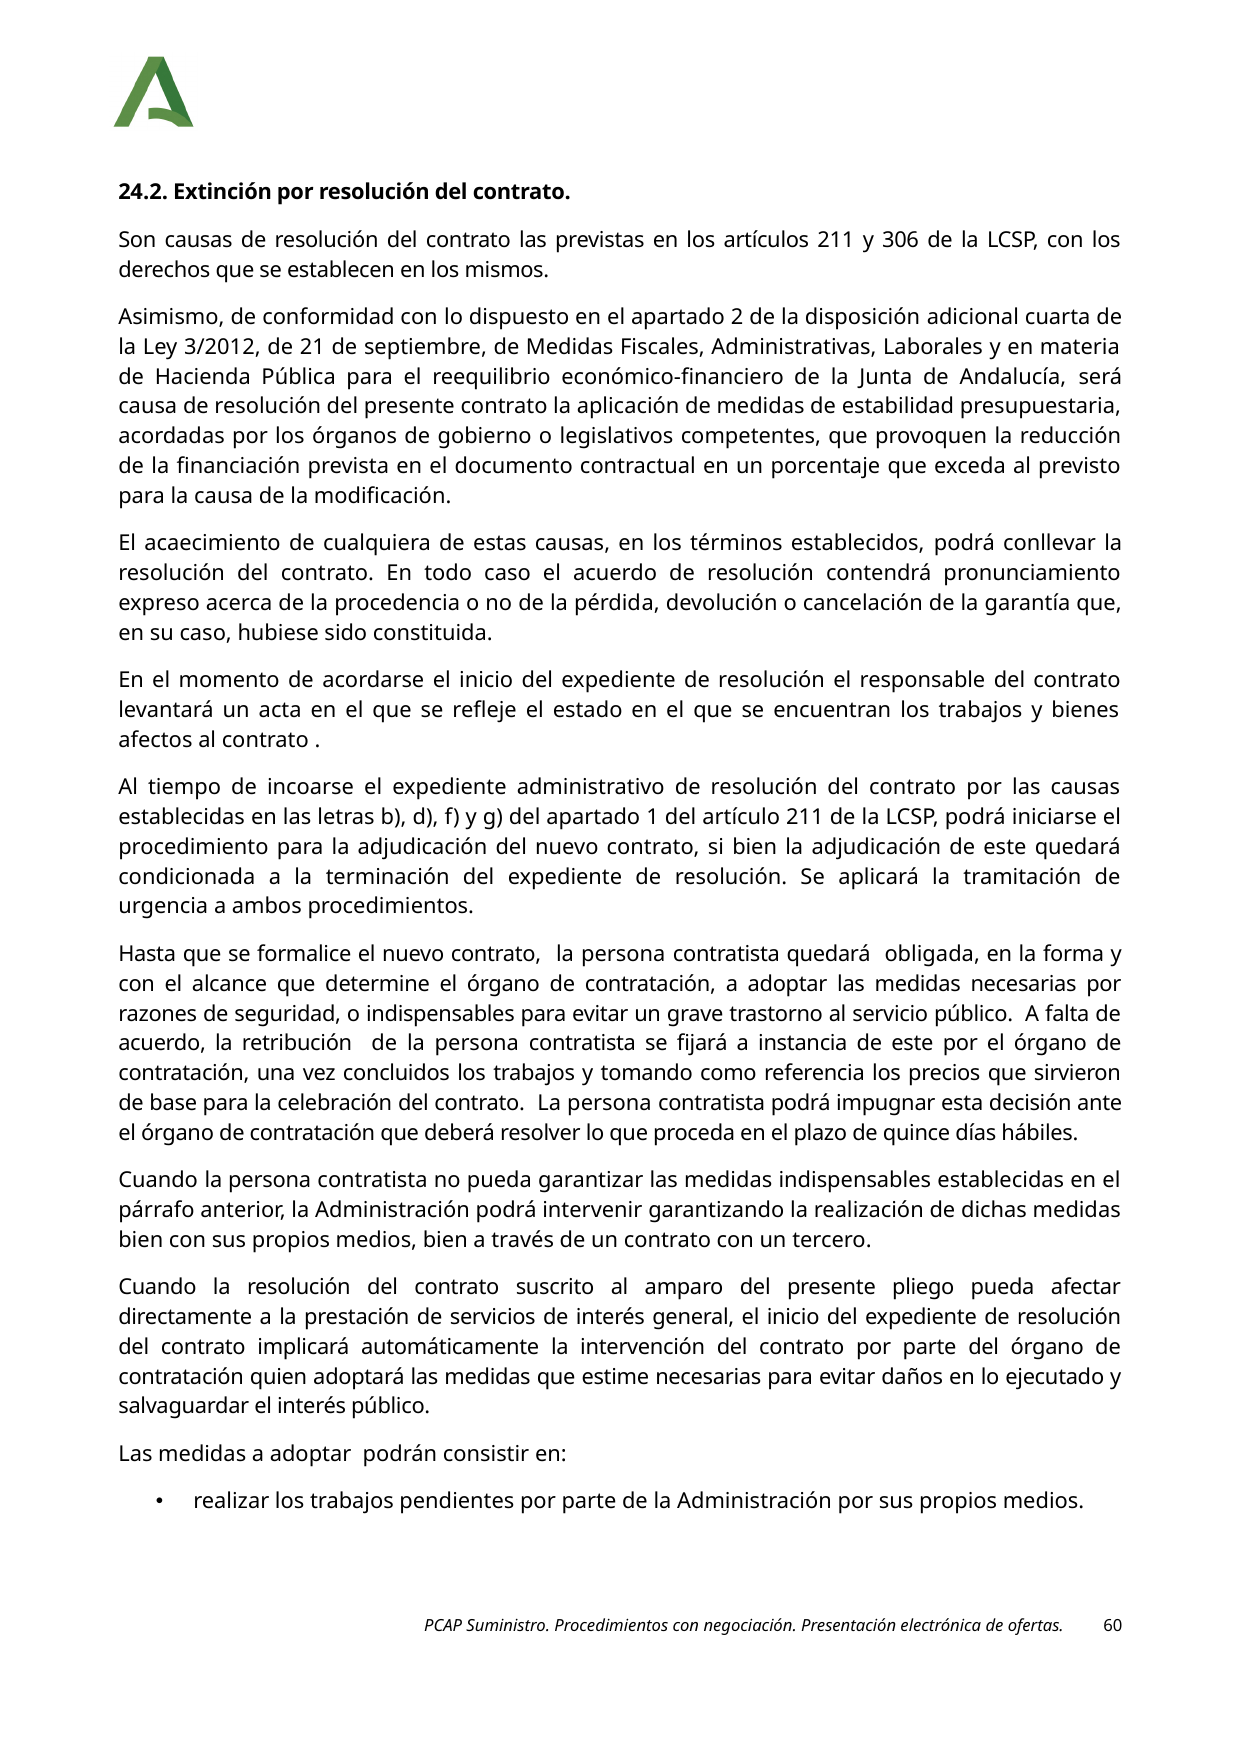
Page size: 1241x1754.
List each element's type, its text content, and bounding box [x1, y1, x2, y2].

text Asimismo, de conformidad con lo dispuesto en el apartado 2 de la disposición adicional cuarta de la Ley 3/2012, de 21 de septiembre, de Medidas Fiscales, Administrativas, Laborales y en materia de Hacienda Pública para el reequilibrio económico-financiero de la Junta de Andalucía, será causa de resolución del presente contrato la aplicación de medidas de estabilidad presupuestaria, acordadas por los órganos de gobierno o legislativos competentes, que provoquen la reducción de la financiación prevista en el documento contractual en un porcentaje que exceda al previsto para la causa de la modificación. [118, 301, 1122, 510]
text Son causas de resolución del contrato las previstas en los artículos 211 y 306 de la LCSP, con los derechos que se establecen en los mismos. [118, 224, 1122, 283]
text Cuando la persona contratista no pueda garantizar las medidas indispensables establecidas en el párrafo anterior, la Administración podrá intervenir garantizando la realización de dichas medidas bien con sus propios medios, bien a través de un contrato con un tercero. [118, 1164, 1122, 1254]
text Las medidas a adoptar podrán consistir en: [118, 1438, 1122, 1468]
picture [109, 52, 198, 131]
text Hasta que se formalice el nuevo contrato, la persona contratista quedará obligada, en la forma y con el alcance que determine el órgano de contratación, a adoptar las medidas necesarias por razones de seguridad, o indispensables para evitar un grave trastorno al servicio público. A falta de acuerdo, la retribución de la persona contratista se fijará a instancia de este por el órgano de contratación, una vez concluidos los trabajos y tomando como referencia los precios que sirvieron de base para la celebración del contrato. La persona contratista podrá impugnar esta decisión ante el órgano de contratación que deberá resolver lo que proceda en el plazo de quince días hábiles. [118, 938, 1122, 1147]
list realizar los trabajos pendientes por parte de la Administración por sus propios medios. [156, 1486, 1122, 1515]
text Al tiempo de incoarse el expediente administrativo de resolución del contrato por las causas establecidas en las letras b), d), f) y g) del apartado 1 del artículo 211 de la LCSP, podrá iniciarse el procedimiento para la adjudicación del nuevo contrato, si bien la adjudicación de este quedará condicionada a la terminación del expediente de resolución. Se aplicará la tramitación de urgencia a ambos procedimientos. [118, 771, 1122, 920]
text En el momento de acordarse el inicio del expediente de resolución el responsable del contrato levantará un acta en el que se refleje el estado en el que se encuentran los trabajos y bienes afectos al contrato . [118, 664, 1122, 754]
text Cuando la resolución del contrato suscrito al amparo del presente pliego pueda afectar directamente a la prestación de servicios de interés general, el inicio del expediente de resolución del contrato implicará automáticamente la intervención del contrato por parte del órgano de contratación quien adoptará las medidas que estime necesarias para evitar daños en lo ejecutado y salvaguardar el interés público. [118, 1271, 1122, 1420]
subtitle 24.2. Extinción por resolución del contrato. [118, 176, 1122, 206]
text El acaecimiento de cualquiera de estas causas, en los términos establecidos, podrá conllevar la resolución del contrato. En todo caso el acuerdo de resolución contendrá pronunciamiento expreso acerca de la procedencia o no de la pérdida, devolución o cancelación de la garantía que, en su caso, hubiese sido constituida. [118, 527, 1122, 647]
